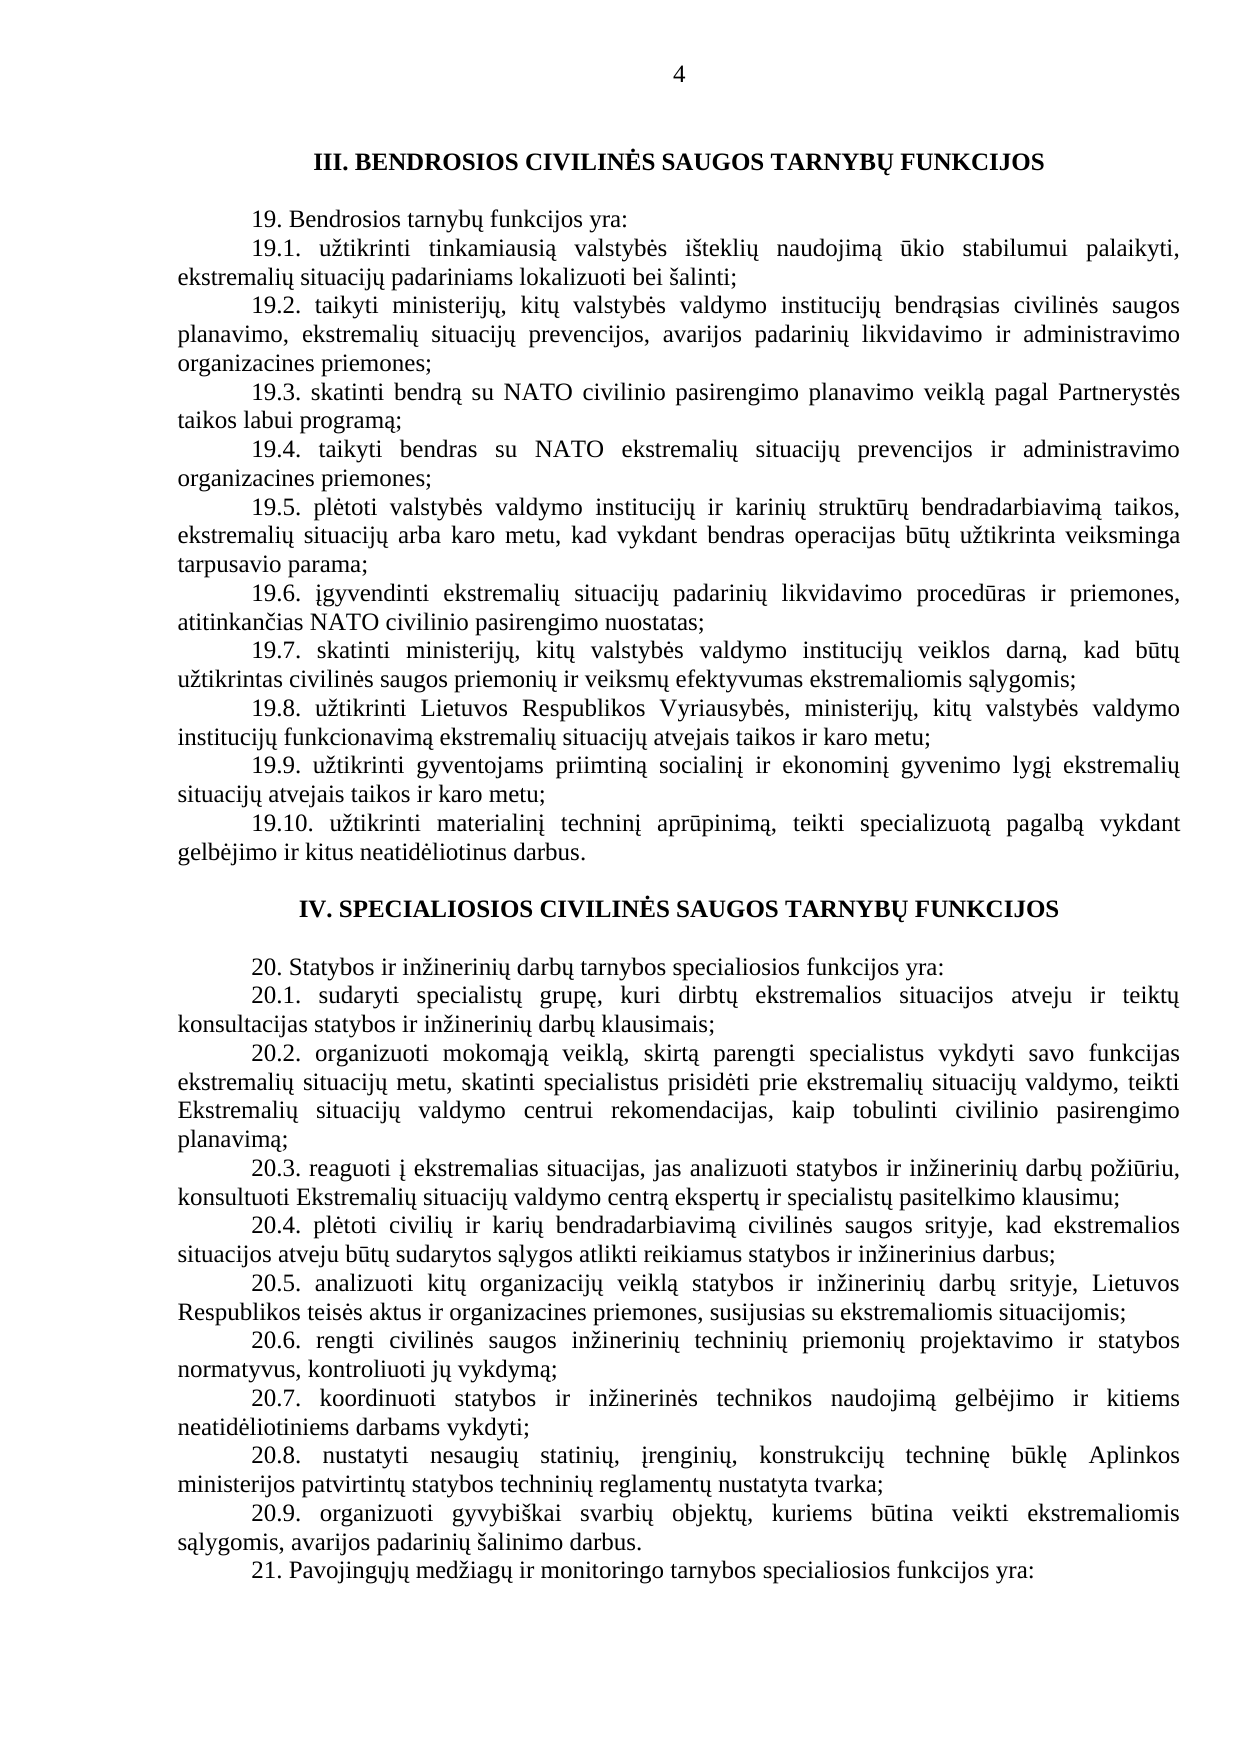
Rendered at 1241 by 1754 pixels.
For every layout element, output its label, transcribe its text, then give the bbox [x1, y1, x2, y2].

text 20.2. organizuoti mokomąją veiklą, skirtą parengti specialistus vykdyti savo funkcijas ekstremalių situacijų metu, skatinti specialistus prisidėti prie ekstremalių situacijų valdymo, teikti Ekstremalių situacijų valdymo centrui rekomendacijas, kaip tobulinti civilinio pasirengimo planavimą; [177, 1038, 1181, 1153]
text 20.8. nustatyti nesaugių statinių, įrenginių, konstrukcijų techninę būklę Aplinkos ministerijos patvirtintų statybos techninių reglamentų nustatyta tvarka; [177, 1441, 1181, 1498]
text 20. Statybos ir inžinerinių darbų tarnybos specialiosios funkcijos yra: [177, 952, 1181, 981]
text 19.6. įgyvendinti ekstremalių situacijų padarinių likvidavimo procedūras ir priemones, atitinkančias NATO civilinio pasirengimo nuostatas; [177, 578, 1181, 636]
text 19.9. užtikrinti gyventojams priimtiną socialinį ir ekonominį gyvenimo lygį ekstremalių situacijų atvejais taikos ir karo metu; [177, 751, 1181, 808]
text 21. Pavojingųjų medžiagų ir monitoringo tarnybos specialiosios funkcijos yra: [177, 1556, 1181, 1584]
text 19.7. skatinti ministerijų, kitų valstybės valdymo institucijų veiklos darną, kad būtų užtikrintas civilinės saugos priemonių ir veiksmų efektyvumas ekstremaliomis sąlygomis; [177, 636, 1181, 693]
text 20.5. analizuoti kitų organizacijų veiklą statybos ir inžinerinių darbų srityje, Lietuvos Respublikos teisės aktus ir organizacines priemones, susijusias su ekstremaliomis situacijomis; [177, 1268, 1181, 1326]
text 19.1. užtikrinti tinkamiausią valstybės išteklių naudojimą ūkio stabilumui palaikyti, ekstremalių situacijų padariniams lokalizuoti bei šalinti; [177, 233, 1181, 291]
text IV. SPECIALIOSIOS CIVILINĖS SAUGOS TARNYBŲ FUNKCIJOS [177, 894, 1181, 923]
text III. BENDROSIOS CIVILINĖS SAUGOS TARNYBŲ FUNKCIJOS [177, 147, 1181, 176]
text 20.3. reaguoti į ekstremalias situacijas, jas analizuoti statybos ir inžinerinių darbų požiūriu, konsultuoti Ekstremalių situacijų valdymo centrą ekspertų ir specialistų pasitelkimo klausimu; [177, 1153, 1181, 1211]
text 20.6. rengti civilinės saugos inžinerinių techninių priemonių projektavimo ir statybos normatyvus, kontroliuoti jų vykdymą; [177, 1326, 1181, 1383]
text 19.3. skatinti bendrą su NATO civilinio pasirengimo planavimo veiklą pagal Partnerystės taikos labui programą; [177, 377, 1181, 434]
text 19.10. užtikrinti materialinį techninį aprūpinimą, teikti specializuotą pagalbą vykdant gelbėjimo ir kitus neatidėliotinus darbus. [177, 808, 1181, 866]
text 20.9. organizuoti gyvybiškai svarbių objektų, kuriems būtina veikti ekstremaliomis sąlygomis, avarijos padarinių šalinimo darbus. [177, 1498, 1181, 1556]
text 20.4. plėtoti civilių ir karių bendradarbiavimą civilinės saugos srityje, kad ekstremalios situacijos atveju būtų sudarytos sąlygos atlikti reikiamus statybos ir inžinerinius darbus; [177, 1211, 1181, 1268]
text 20.1. sudaryti specialistų grupę, kuri dirbtų ekstremalios situacijos atveju ir teiktų konsultacijas statybos ir inžinerinių darbų klausimais; [177, 981, 1181, 1038]
text 19.5. plėtoti valstybės valdymo institucijų ir karinių struktūrų bendradarbiavimą taikos, ekstremalių situacijų arba karo metu, kad vykdant bendras operacijas būtų užtikrinta veiksminga tarpusavio parama; [177, 492, 1181, 578]
text 19.2. taikyti ministerijų, kitų valstybės valdymo institucijų bendrąsias civilinės saugos planavimo, ekstremalių situacijų prevencijos, avarijos padarinių likvidavimo ir administravimo organizacines priemones; [177, 291, 1181, 377]
text 19.8. užtikrinti Lietuvos Respublikos Vyriausybės, ministerijų, kitų valstybės valdymo institucijų funkcionavimą ekstremalių situacijų atvejais taikos ir karo metu; [177, 693, 1181, 751]
text 19. Bendrosios tarnybų funkcijos yra: [177, 204, 1181, 233]
text 20.7. koordinuoti statybos ir inžinerinės technikos naudojimą gelbėjimo ir kitiems neatidėliotiniems darbams vykdyti; [177, 1383, 1181, 1441]
text 19.4. taikyti bendras su NATO ekstremalių situacijų prevencijos ir administravimo organizacines priemones; [177, 434, 1181, 492]
